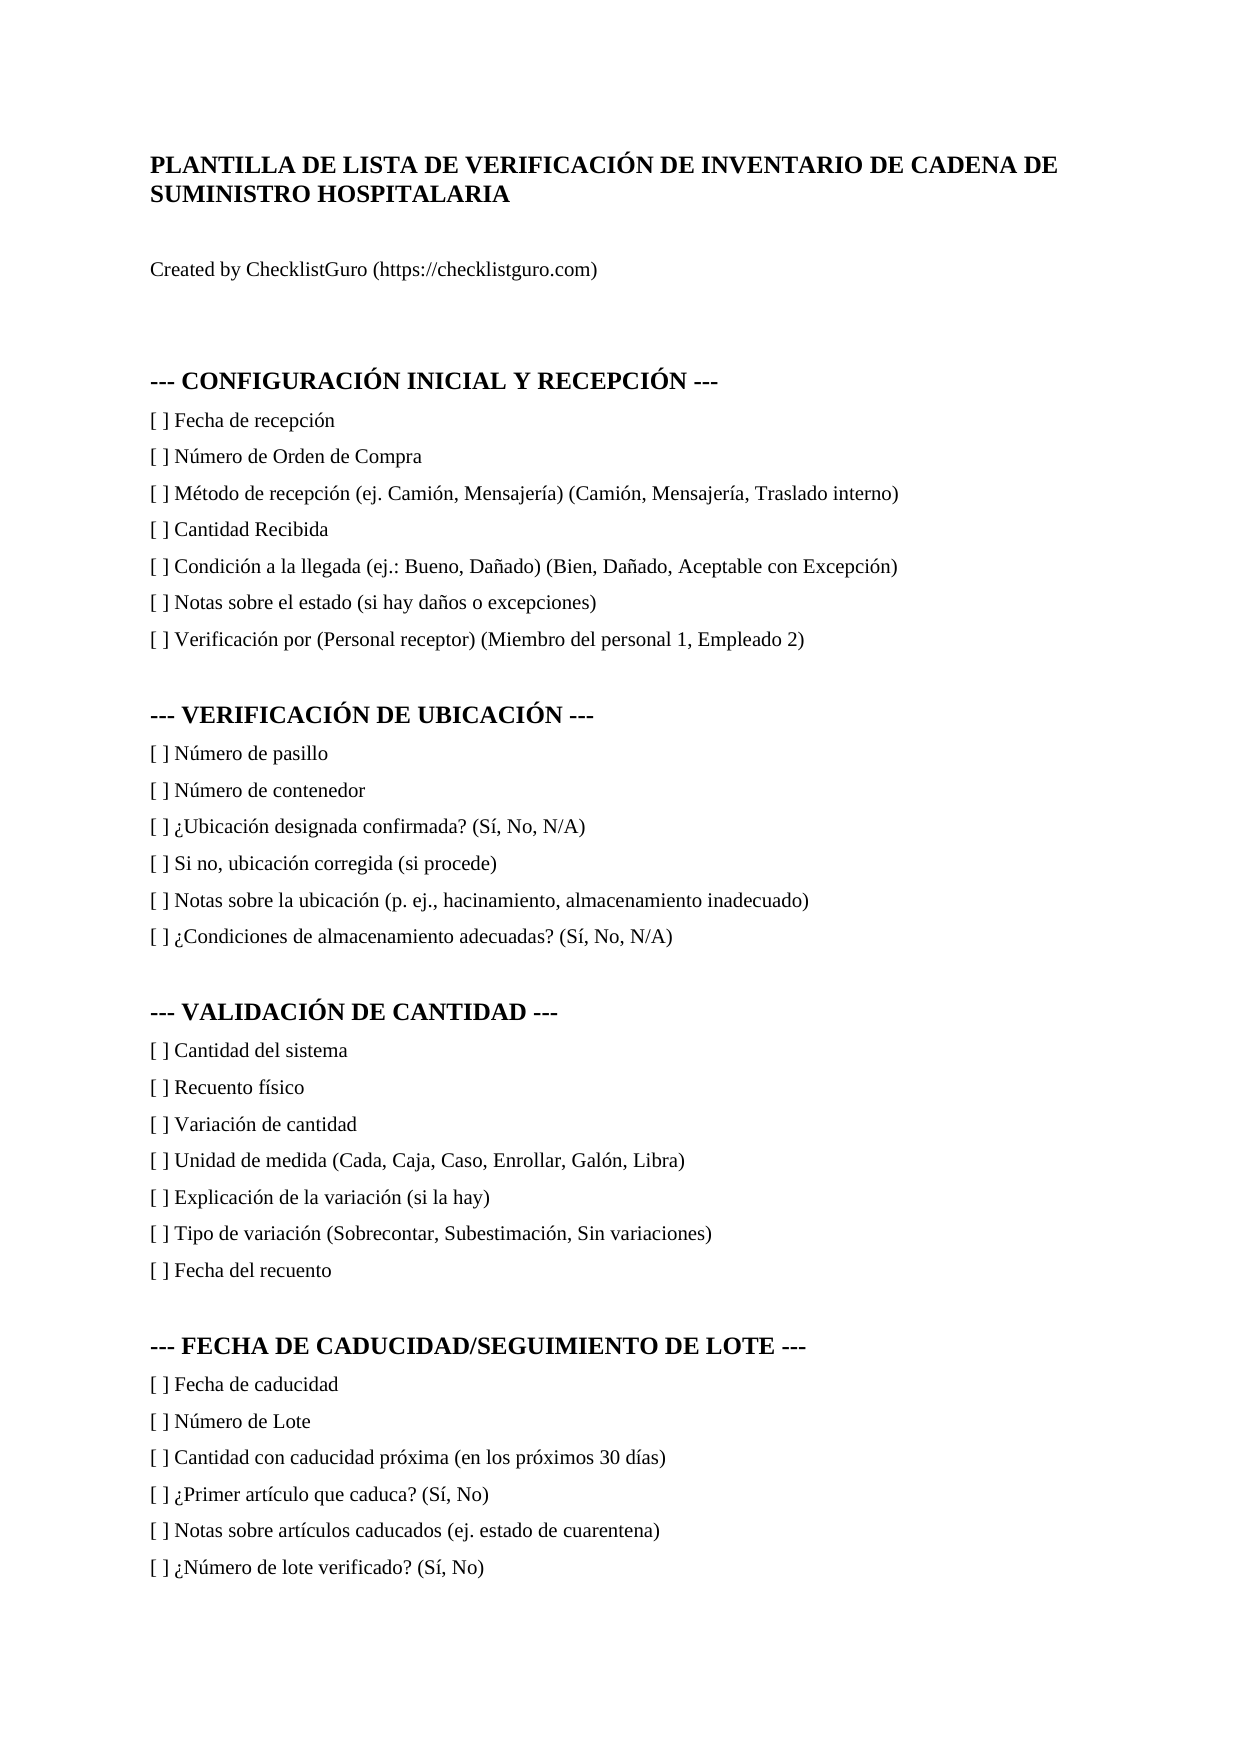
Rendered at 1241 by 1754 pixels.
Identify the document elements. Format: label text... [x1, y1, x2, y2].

text [ ] ¿Primer artículo que caduca? (Sí, No) [150, 1482, 1090, 1506]
text [ ] Cantidad Recibida [150, 517, 1090, 541]
text [ ] Si no, ubicación corregida (si procede) [150, 851, 1090, 875]
text [ ] Número de Lote [150, 1409, 1090, 1433]
text [ ] ¿Número de lote verificado? (Sí, No) [150, 1555, 1090, 1579]
text [ ] ¿Condiciones de almacenamiento adecuadas? (Sí, No, N/A) [150, 924, 1090, 948]
text [ ] Verificación por (Personal receptor) (Miembro del personal 1, Empleado 2) [150, 627, 1090, 651]
text [ ] Número de contenedor [150, 778, 1090, 802]
text [ ] Notas sobre artículos caducados (ej. estado de cuarentena) [150, 1518, 1090, 1542]
text Created by ChecklistGuro (https://checklistguro.com) [150, 257, 1090, 281]
text PLANTILLA DE LISTA DE VERIFICACIÓN DE INVENTARIO DE CADENA DE SUMINISTRO HOSPITALARIA [150, 150, 1090, 207]
text [ ] Número de Orden de Compra [150, 444, 1090, 468]
text [ ] ¿Ubicación designada confirmada? (Sí, No, N/A) [150, 814, 1090, 838]
text [ ] Unidad de medida (Cada, Caja, Caso, Enrollar, Galón, Libra) [150, 1148, 1090, 1172]
text [ ] Notas sobre el estado (si hay daños o excepciones) [150, 590, 1090, 614]
text [ ] Condición a la llegada (ej.: Bueno, Dañado) (Bien, Dañado, Aceptable con Excepción) [150, 554, 1090, 578]
text --- FECHA DE CADUCIDAD/SEGUIMIENTO DE LOTE --- [150, 1331, 1090, 1360]
text [ ] Cantidad con caducidad próxima (en los próximos 30 días) [150, 1445, 1090, 1469]
text [ ] Fecha del recuento [150, 1258, 1090, 1282]
text [ ] Variación de cantidad [150, 1112, 1090, 1136]
text [ ] Fecha de caducidad [150, 1372, 1090, 1396]
text [ ] Explicación de la variación (si la hay) [150, 1185, 1090, 1209]
text [ ] Fecha de recepción [150, 407, 1090, 432]
text [ ] Tipo de variación (Sobrecontar, Subestimación, Sin variaciones) [150, 1221, 1090, 1245]
text --- VALIDACIÓN DE CANTIDAD --- [150, 997, 1090, 1026]
text [ ] Recuento físico [150, 1075, 1090, 1099]
text [ ] Notas sobre la ubicación (p. ej., hacinamiento, almacenamiento inadecuado) [150, 887, 1090, 912]
text --- VERIFICACIÓN DE UBICACIÓN --- [150, 700, 1090, 729]
text --- CONFIGURACIÓN INICIAL Y RECEPCIÓN --- [150, 366, 1090, 395]
text [ ] Método de recepción (ej. Camión, Mensajería) (Camión, Mensajería, Traslado interno) [150, 481, 1090, 505]
text [ ] Cantidad del sistema [150, 1038, 1090, 1062]
text [ ] Número de pasillo [150, 741, 1090, 765]
